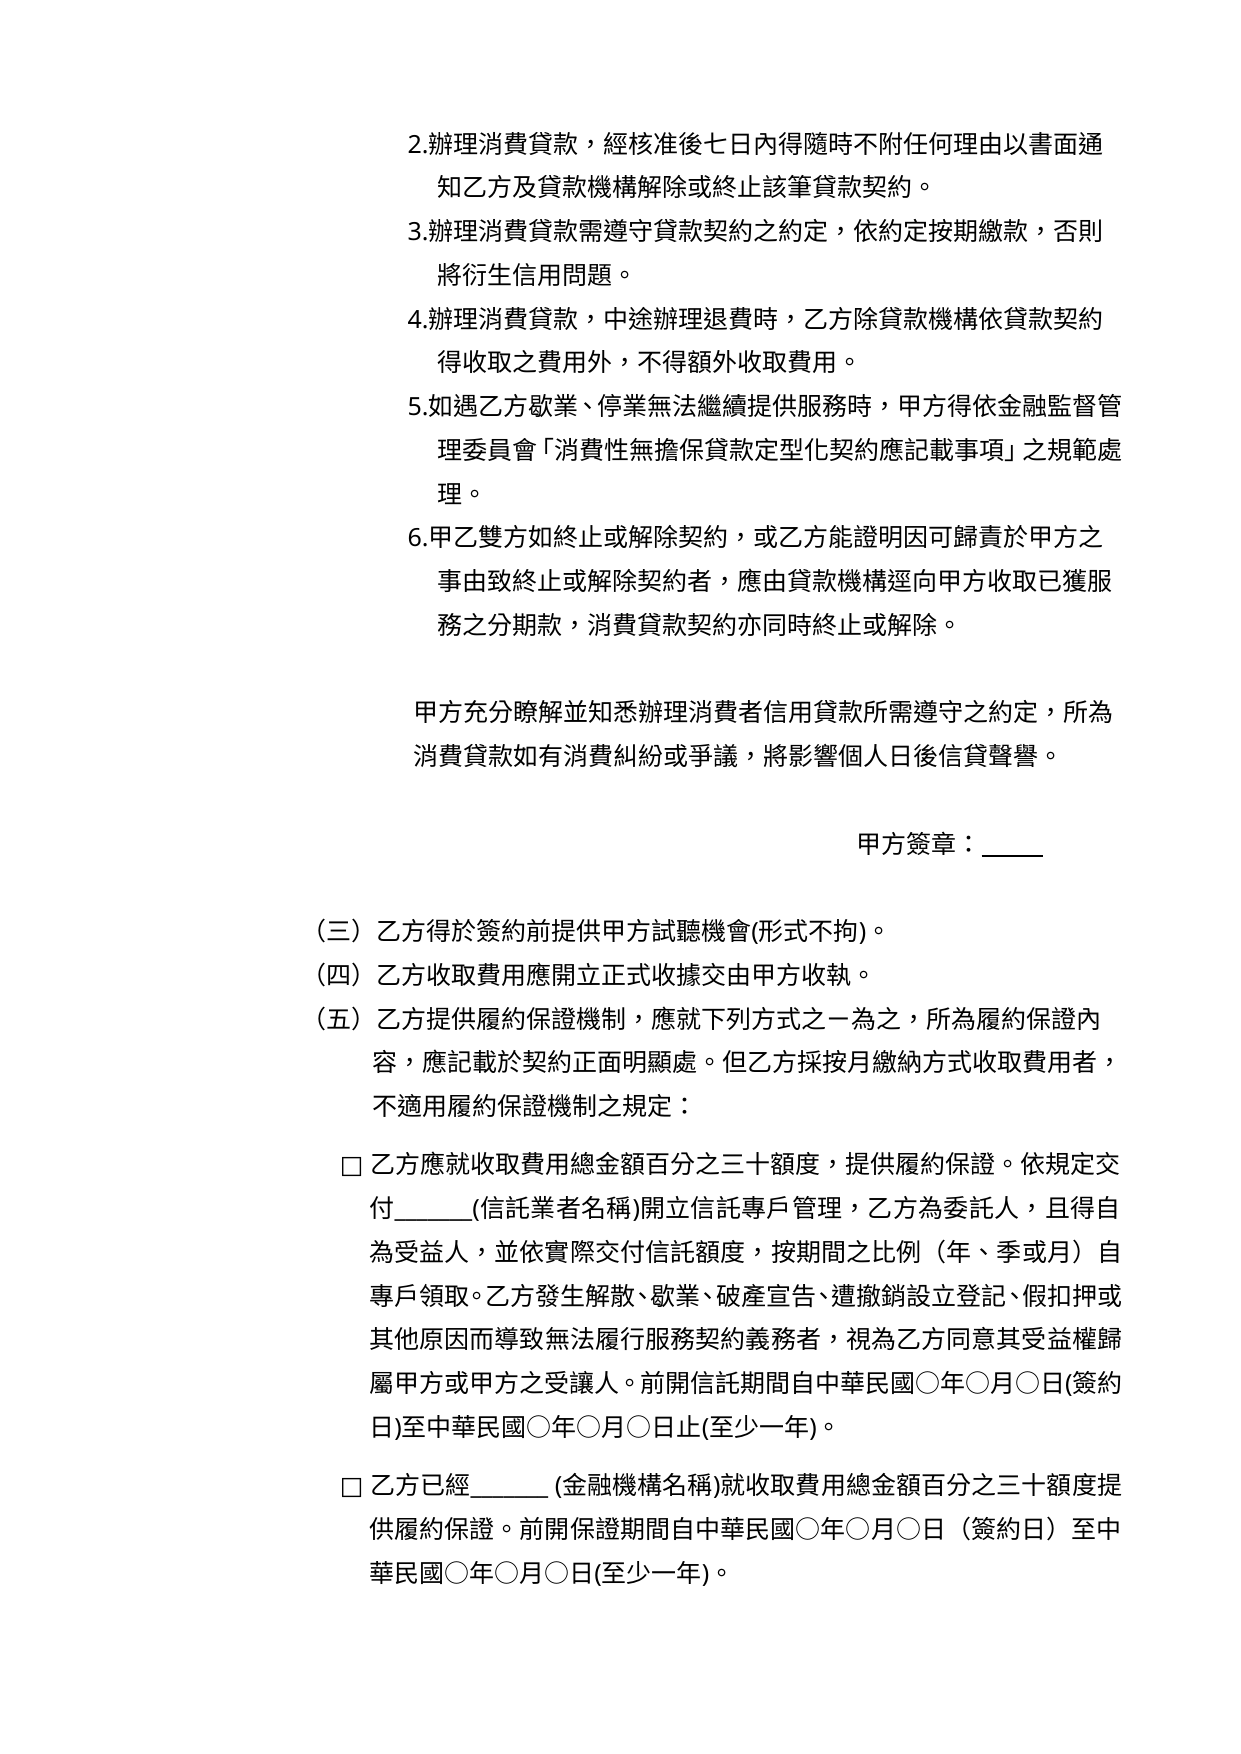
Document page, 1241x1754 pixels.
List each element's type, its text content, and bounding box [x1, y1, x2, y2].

text □ 乙方已經_______ (金融機構名稱)就收取費用總金額百分之三十額度提供履約保證。前開保證期間自中華民國○年○月○日（簽約日）至中華民國○年○月○日(至少一年)。 [339, 1460, 1122, 1591]
text （四）乙方收取費用應開立正式收據交由甲方收執。 [118, 949, 1122, 993]
text □ 乙方應就收取費用總金額百分之三十額度，提供履約保證。依規定交付_______(信託業者名稱)開立信託專戶管理，乙方為委託人，且得自為受益人，並依實際交付信託額度，按期間之比例（年、季或月）自專戶領取。乙方發生解散、歇業、破產宣告、遭撤銷設立登記、假扣押或其他原因而導致無法履行服務契約義務者，視為乙方同意其受益權歸屬甲方或甲方之受讓人。前開信託期間自中華民國○年○月○日(簽約日)至中華民國○年○月○日止(至少一年)。 [339, 1139, 1122, 1445]
text 2.辦理消費貸款，經核准後七日內得隨時不附任何理由以書面通知乙方及貸款機構解除或終止該筆貸款契約。 [407, 118, 1122, 206]
text 甲方充分瞭解並知悉辦理消費者信用貸款所需遵守之約定，所為消費貸款如有消費糾紛或爭議，將影響個人日後信貸聲譽。 [413, 687, 1122, 774]
text 4.辦理消費貸款，中途辦理退費時，乙方除貸款機構依貸款契約得收取之費用外，不得額外收取費用。 [407, 293, 1122, 381]
text 5.如遇乙方歇業、停業無法繼續提供服務時，甲方得依金融監督管理委員會「消費性無擔保貸款定型化契約應記載事項」之規範處理。 [407, 381, 1122, 512]
text 6.甲乙雙方如終止或解除契約，或乙方能證明因可歸責於甲方之事由致終止或解除契約者，應由貸款機構逕向甲方收取已獲服務之分期款，消費貸款契約亦同時終止或解除。 [407, 512, 1122, 643]
text （三）乙方得於簽約前提供甲方試聽機會(形式不拘)。 [118, 906, 1122, 949]
text （五）乙方提供履約保證機制，應就下列方式之ㄧ為之，所為履約保證內容，應記載於契約正面明顯處。但乙方採按月繳納方式收取費用者，不適用履約保證機制之規定： [301, 993, 1122, 1124]
text 3.辦理消費貸款需遵守貸款契約之約定，依約定按期繳款，否則將衍生信用問題。 [407, 206, 1122, 293]
text 甲方簽章： [268, 818, 1122, 862]
